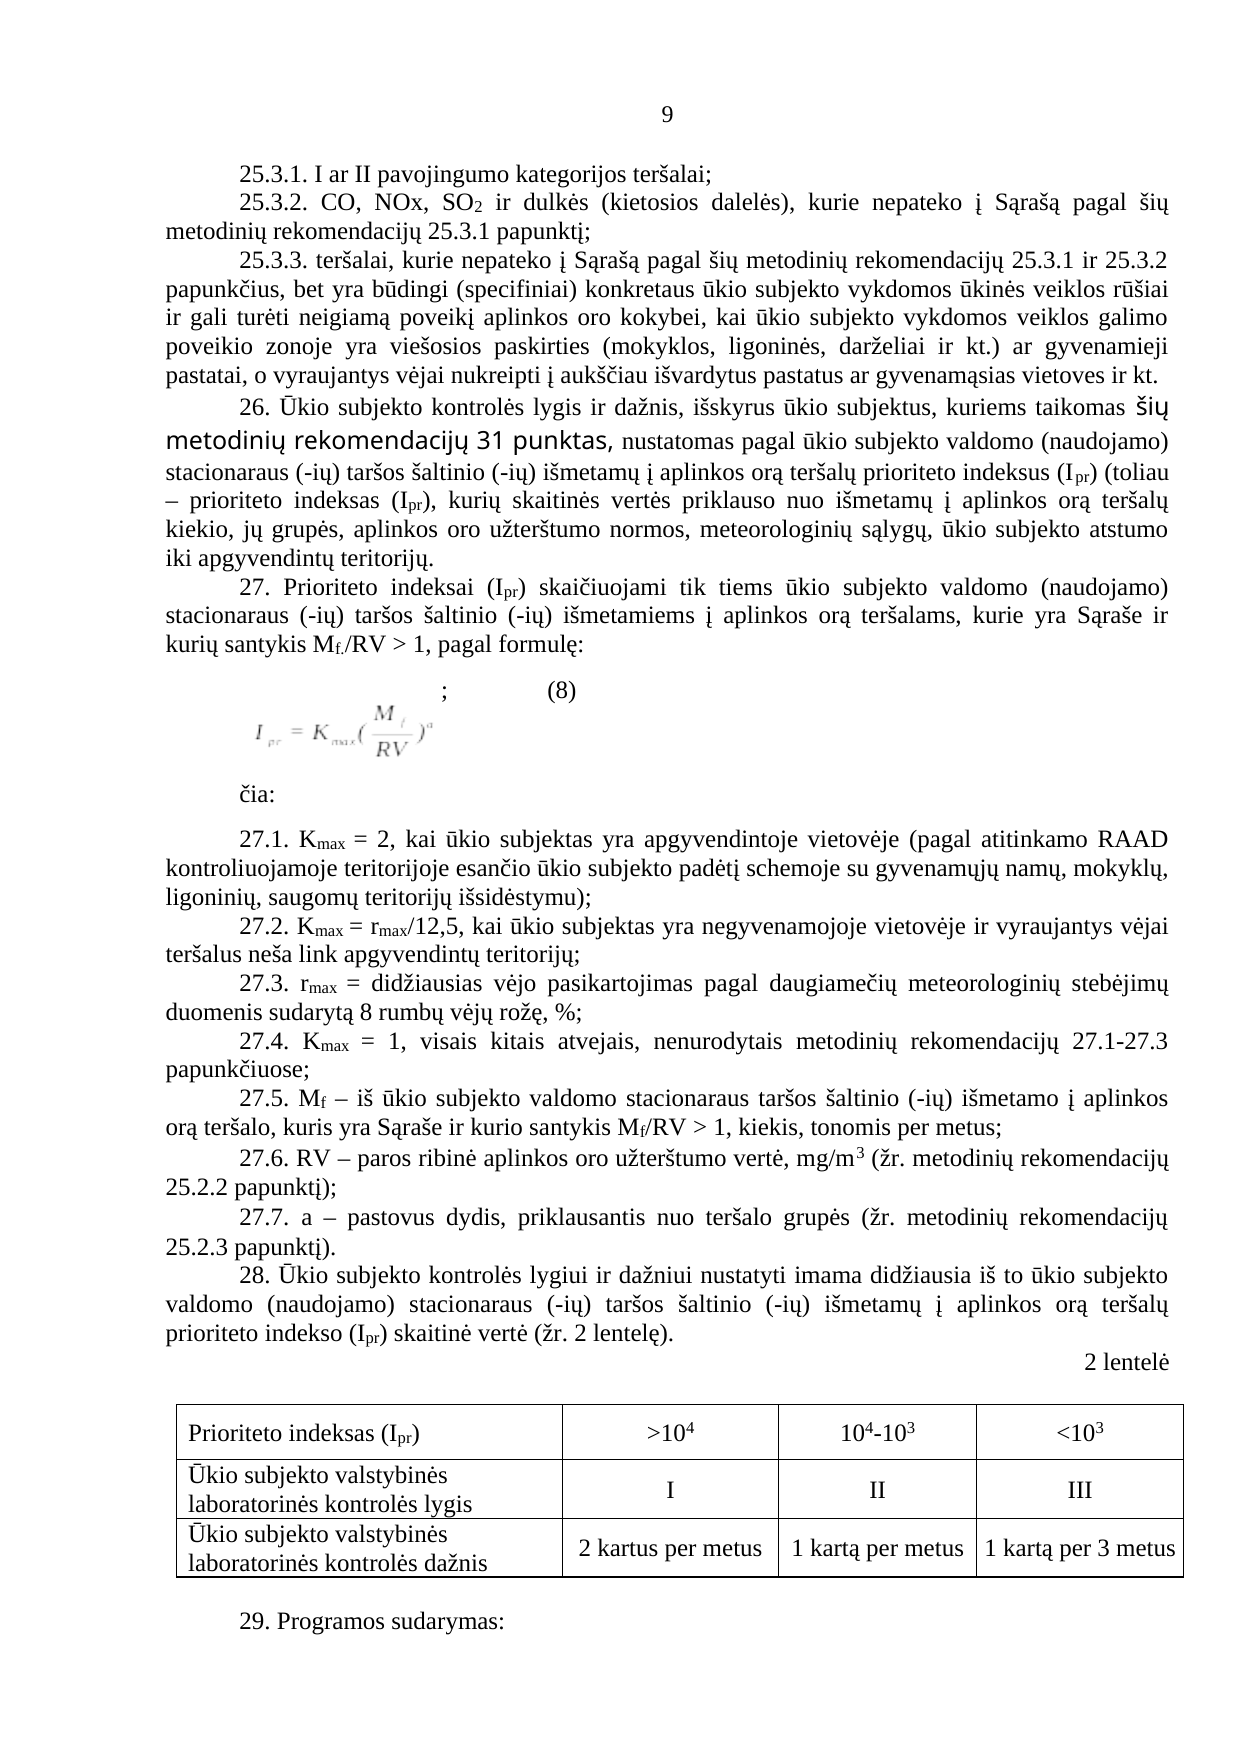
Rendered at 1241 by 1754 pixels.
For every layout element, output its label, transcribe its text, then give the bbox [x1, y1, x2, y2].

text čia: [165, 779, 1169, 808]
table_header >104 [563, 1405, 778, 1459]
table_cell I [563, 1460, 778, 1518]
text 29. Programos sudarymas: [165, 1606, 1169, 1635]
table_header Prioriteto indeksas (Ipr) [177, 1405, 562, 1459]
text 27.5. Mf – iš ūkio subjekto valdomo stacionaraus taršos šaltinio (-ių) išmetamo į aplinkos orą teršalo, kuris yra Sąraše ir kurio santykis Mf/RV > 1, kiekis, tonomis per metus; [165, 1083, 1169, 1141]
text 27.2. Kmax = rmax/12,5, kai ūkio subjektas yra negyvenamojoje vietovėje ir vyraujantys vėjai teršalus neša link apgyvendintų teritorijų; [165, 911, 1169, 968]
text 27.6. RV – paros ribinė aplinkos oro užterštumo vertė, mg/m3 (žr. metodinių rekomendacijų 25.2.2 papunktį); [165, 1141, 1169, 1201]
text ; (8) [165, 675, 1169, 762]
table_cell 1 kartą per metus [779, 1519, 976, 1576]
table_cell Ūkio subjekto valstybinės laboratorinės kontrolės lygis [177, 1460, 562, 1518]
text 25.3.2. CO, NOx, SO2 ir dulkės (kietosios dalelės), kurie nepateko į Sąrašą pagal šių metodinių rekomendacijų 25.3.1 papunktį; [165, 187, 1169, 245]
text 25.3.3. teršalai, kurie nepateko į Sąrašą pagal šių metodinių rekomendacijų 25.3.1 ir 25.3.2 papunkčius, bet yra būdingi (specifiniai) konkretaus ūkio subjekto vykdomos ūkinės veiklos rūšiai ir gali turėti neigiamą poveikį aplinkos oro kokybei, kai ūkio subjekto vykdomos veiklos galimo poveikio zonoje yra viešosios paskirties (mokyklos, ligoninės, darželiai ir kt.) ar gyvenamieji pastatai, o vyraujantys vėjai nukreipti į aukščiau išvardytus pastatus ar gyvenamąsias vietoves ir kt. [165, 245, 1169, 389]
table_cell Ūkio subjekto valstybinės laboratorinės kontrolės dažnis [177, 1519, 562, 1576]
table_cell 2 kartus per metus [563, 1519, 778, 1576]
table_cell 1 kartą per 3 metus [977, 1519, 1183, 1576]
text 28. Ūkio subjekto kontrolės lygiui ir dažniui nustatyti imama didžiausia iš to ūkio subjekto valdomo (naudojamo) stacionaraus (-ių) taršos šaltinio (-ių) išmetamų į aplinkos orą teršalų prioriteto indekso (Ipr) skaitinė vertė (žr. 2 lentelę). [165, 1260, 1169, 1347]
table_cell II [779, 1460, 976, 1518]
text 27. Prioriteto indeksai (Ipr) skaičiuojami tik tiems ūkio subjekto valdomo (naudojamo) stacionaraus (-ių) taršos šaltinio (-ių) išmetamiems į aplinkos orą teršalams, kurie yra Sąraše ir kurių santykis Mf./RV > 1, pagal formulę: [165, 572, 1169, 658]
text 27.4. Kmax = 1, visais kitais atvejais, nenurodytais metodinių rekomendacijų 27.1-27.3 papunkčiuose; [165, 1026, 1169, 1083]
text 27.7. a – pastovus dydis, priklausantis nuo teršalo grupės (žr. metodinių rekomendacijų 25.2.3 papunktį). [165, 1201, 1169, 1260]
text 27.1. Kmax = 2, kai ūkio subjektas yra apgyvendintoje vietovėje (pagal atitinkamo RAAD kontroliuojamoje teritorijoje esančio ūkio subjekto padėtį schemoje su gyvenamųjų namų, mokyklų, ligoninių, saugomų teritorijų išsidėstymu); [165, 824, 1169, 911]
text 27.3. rmax = didžiausias vėjo pasikartojimas pagal daugiamečių meteorologinių stebėjimų duomenis sudarytą 8 rumbų vėjų rožę, %; [165, 968, 1169, 1026]
table_header <103 [977, 1405, 1183, 1459]
text 25.3.1. I ar II pavojingumo kategorijos teršalai; [165, 159, 1169, 187]
table_cell III [977, 1460, 1183, 1518]
text 26. Ūkio subjekto kontrolės lygis ir dažnis, išskyrus ūkio subjektus, kuriems taikomas šių metodinių rekomendacijų 31 punktas, nustatomas pagal ūkio subjekto valdomo (naudojamo) stacionaraus (-ių) taršos šaltinio (-ių) išmetamų į aplinkos orą teršalų prioriteto indeksus (Ipr) (toliau – prioriteto indeksas (Ipr), kurių skaitinės vertės priklauso nuo išmetamų į aplinkos orą teršalų kiekio, jų grupės, aplinkos oro užterštumo normos, meteorologinių sąlygų, ūkio subjekto atstumo iki apgyvendintų teritorijų. [165, 389, 1169, 572]
text 2 lentelė [165, 1347, 1169, 1375]
table_header 104-103 [779, 1405, 976, 1459]
